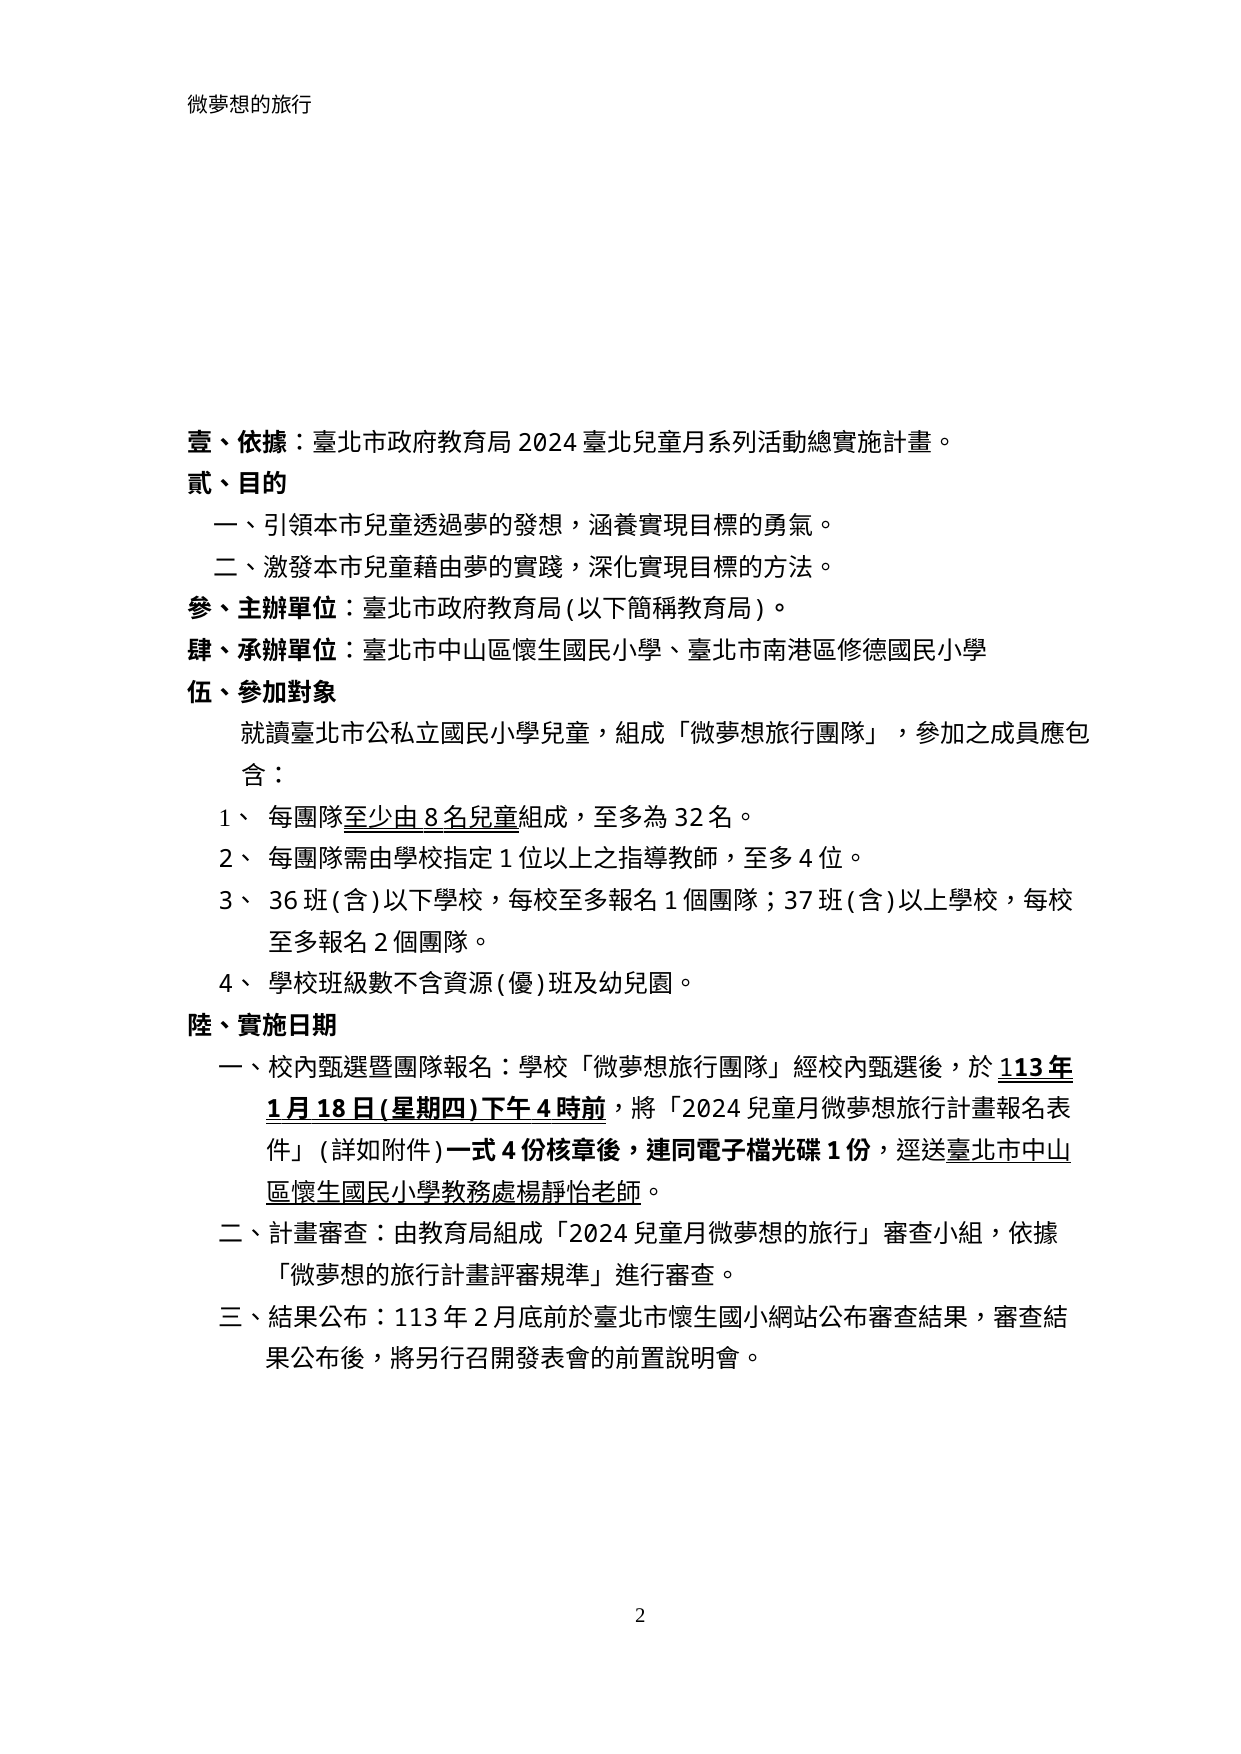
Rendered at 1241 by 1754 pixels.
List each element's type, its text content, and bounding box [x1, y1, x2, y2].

text 三、結果公布：113年2月底前於臺北市懷生國小網站公布審查結果，審查結果公布後，將另行召開發表會的前置說明會。 [218, 1293, 1093, 1376]
text 肆、承辦單位：臺北市中山區懷生國民小學、臺北市南港區修德國民小學 [187, 626, 1093, 668]
text 貳、目的 [187, 459, 1093, 501]
text 一、引領本市兒童透過夢的發想，涵養實現目標的勇氣。 [214, 501, 1093, 543]
text 壹、依據：臺北市政府教育局2024臺北兒童月系列活動總實施計畫。 [187, 418, 1093, 459]
list 每團隊至少由8名兒童組成，至多為32名。 [218, 793, 1093, 834]
text 伍、參加對象 [187, 668, 1093, 709]
text 陸、實施日期 [187, 1001, 1093, 1043]
text 參、主辦單位：臺北市政府教育局(以下簡稱教育局)。 [187, 584, 1093, 626]
list 每團隊需由學校指定1位以上之指導教師，至多4位。 [218, 834, 1093, 876]
text 二、計畫審查：由教育局組成「2024兒童月微夢想的旅行」審查小組，依據「微夢想的旅行計畫評審規準」進行審查。 [218, 1209, 1093, 1293]
text 一、校內甄選暨團隊報名：學校「微夢想旅行團隊」經校內甄選後，於113年1月18日(星期四)下午4時前，將「2024兒童月微夢想旅行計畫報名表件」(詳如附件)一式4份核章後，連同電子檔光碟1份，逕送臺北市中山區懷生國民小學教務處楊靜怡老師。 [218, 1043, 1093, 1209]
list 36班(含)以下學校，每校至多報名1個團隊；37班(含)以上學校，每校至多報名2個團隊。 [218, 876, 1093, 959]
text 就讀臺北市公私立國民小學兒童，組成「微夢想旅行團隊」，參加之成員應包含： [240, 709, 1093, 793]
text 二、激發本市兒童藉由夢的實踐，深化實現目標的方法。 [214, 543, 1093, 584]
list 學校班級數不含資源(優)班及幼兒園。 [218, 959, 1093, 1001]
